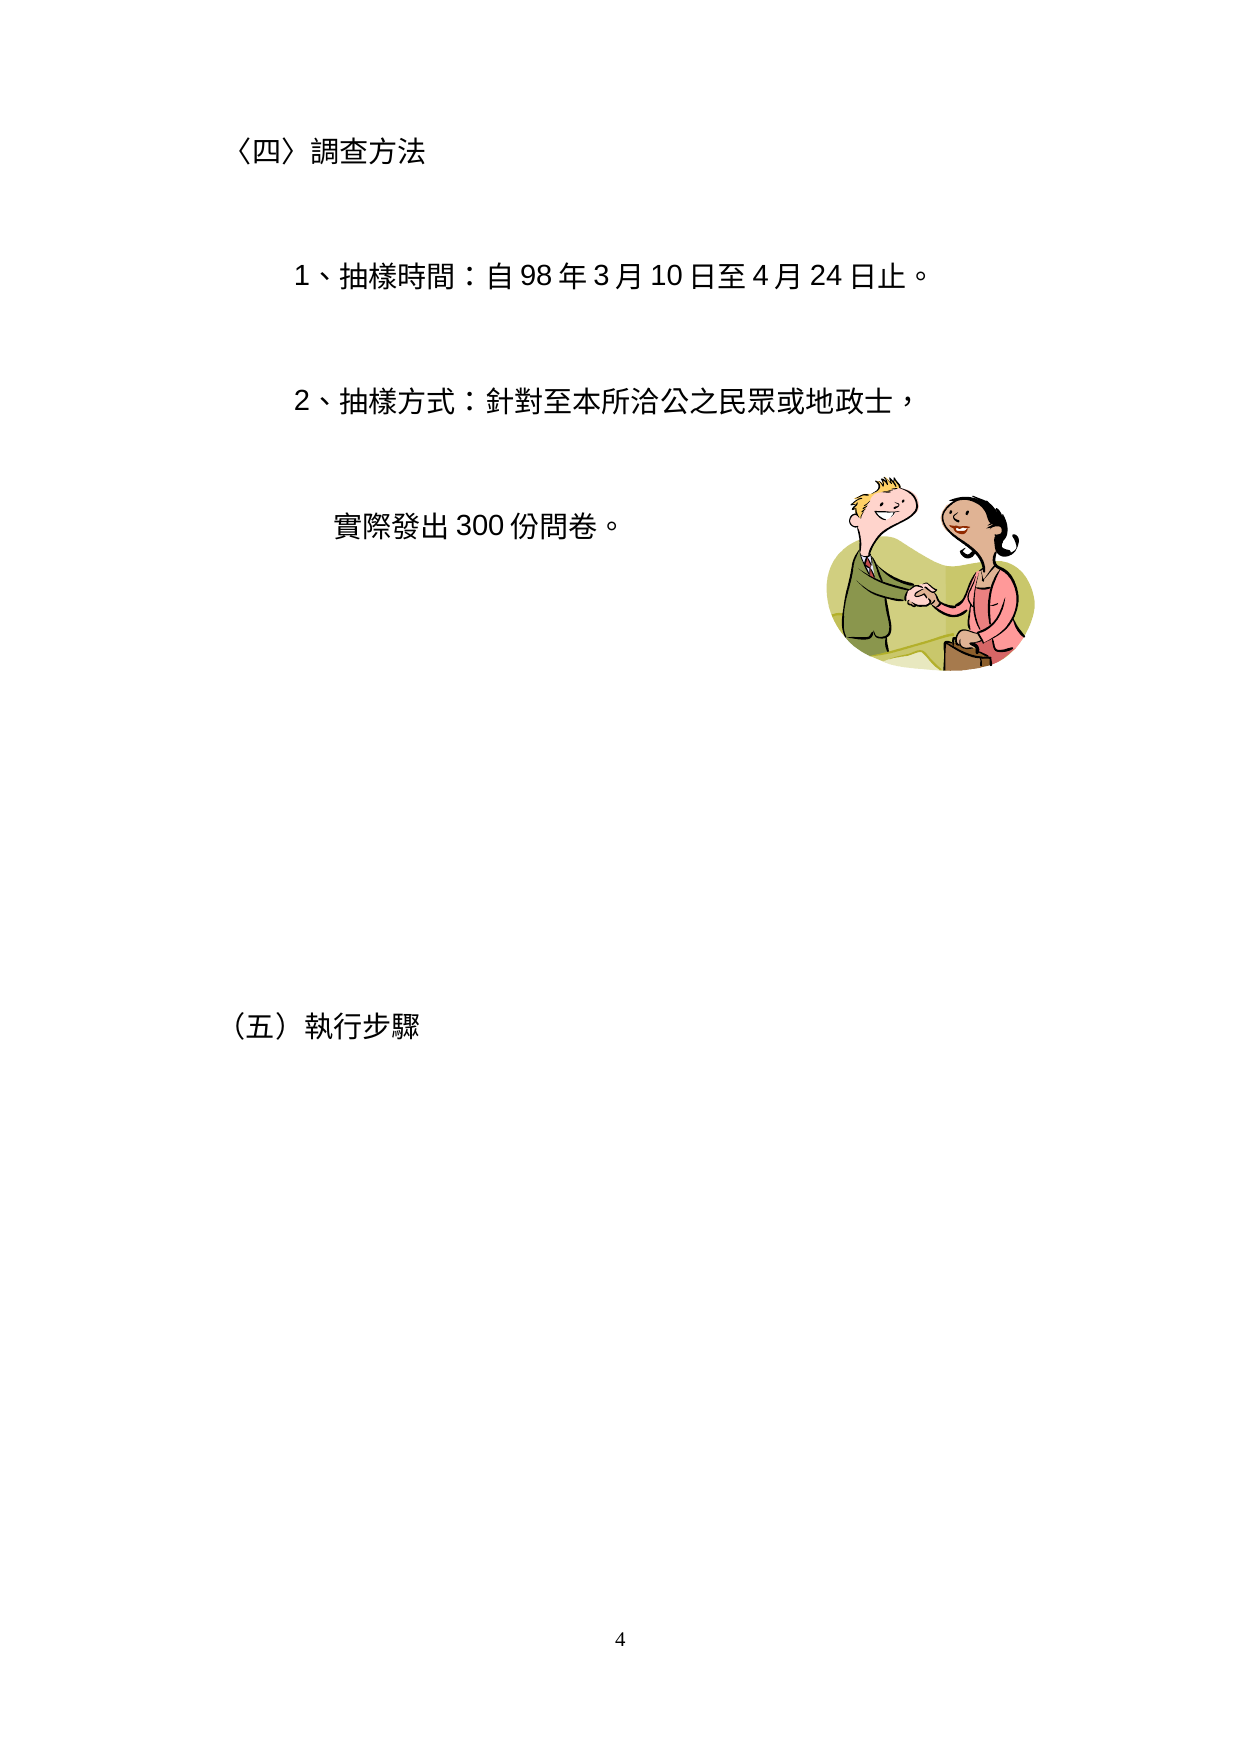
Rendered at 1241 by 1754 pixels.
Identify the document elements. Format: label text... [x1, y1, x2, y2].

text 實際發出300份問卷。 [187, 483, 878, 545]
text （五）執行步驟 [187, 983, 1053, 1045]
text [882, 483, 1053, 545]
text 2、抽樣方式：針對至本所洽公之民眾或地政士， [293, 358, 1053, 420]
text 1、抽樣時間：自98年3月10日至4月24日止。 [293, 233, 1053, 295]
text 〈四〉調查方法 [223, 108, 1053, 170]
